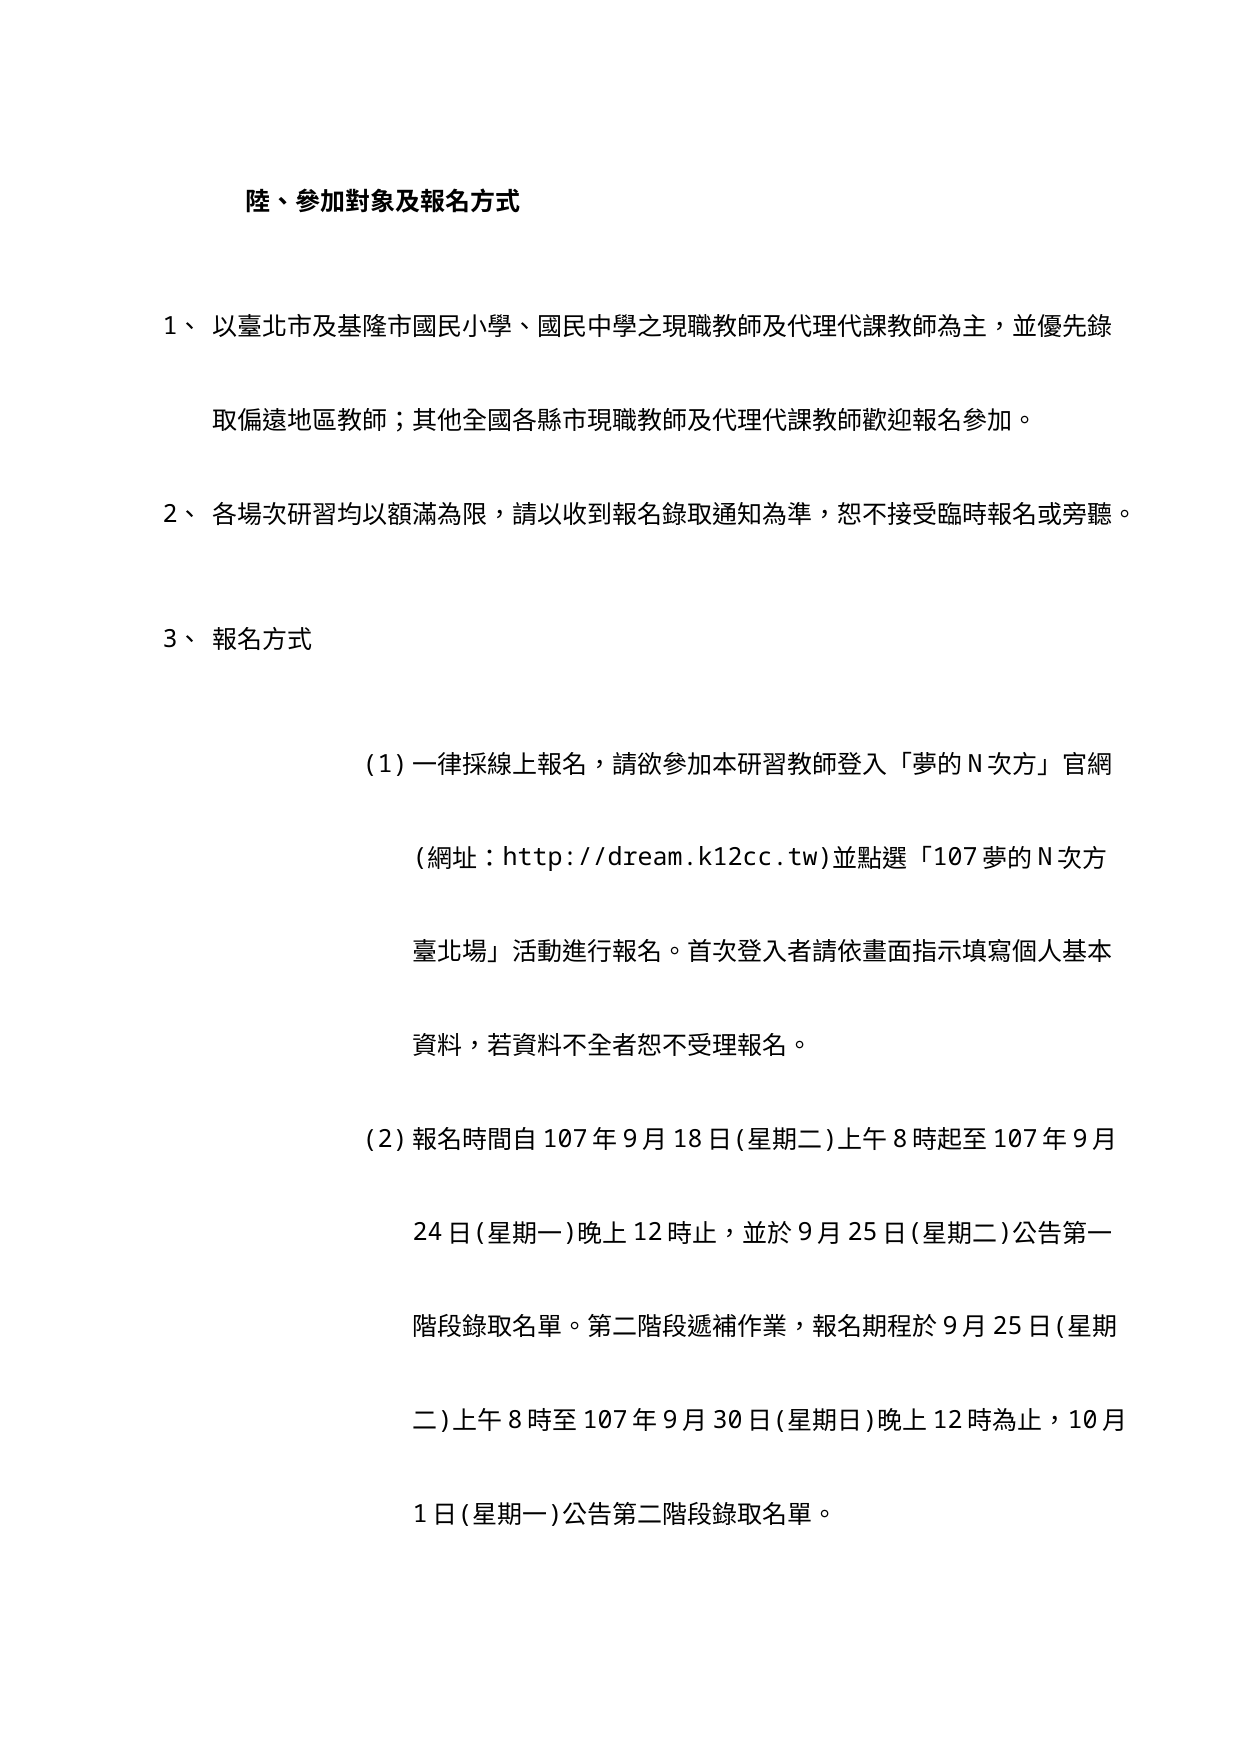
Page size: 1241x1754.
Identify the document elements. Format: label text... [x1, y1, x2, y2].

list 一律採線上報名，請欲參加本研習教師登入「夢的N次方」官網(網址：http://dream.k12cc.tw)並點選「107夢的N次方臺北場」活動進行報名。首次登入者請依畫面指示填寫個人基本資料，若資料不全者恕不受理報名。 [362, 721, 1128, 1064]
list 以臺北市及基隆市國民小學、國民中學之現職教師及代理代課教師為主，並優先錄取偏遠地區教師；其他全國各縣市現職教師及代理代課教師歡迎報名參加。 [162, 283, 1128, 439]
list 報名方式 [162, 596, 1128, 658]
list 各場次研習均以額滿為限，請以收到報名錄取通知為準，恕不接受臨時報名或旁聽。 [162, 471, 1128, 533]
list 報名時間自107年9月18日(星期二)上午8時起至107年9月24日(星期一)晚上12時止，並於9月25日(星期二)公告第一階段錄取名單。第二階段遞補作業，報名期程於9月25日(星期二)上午8時至107年9月30日(星期日)晚上12時為止，10月1日(星期一)公告第二階段錄取名單。 [362, 1096, 1128, 1533]
list 參加對象及報名方式 [246, 158, 1128, 221]
